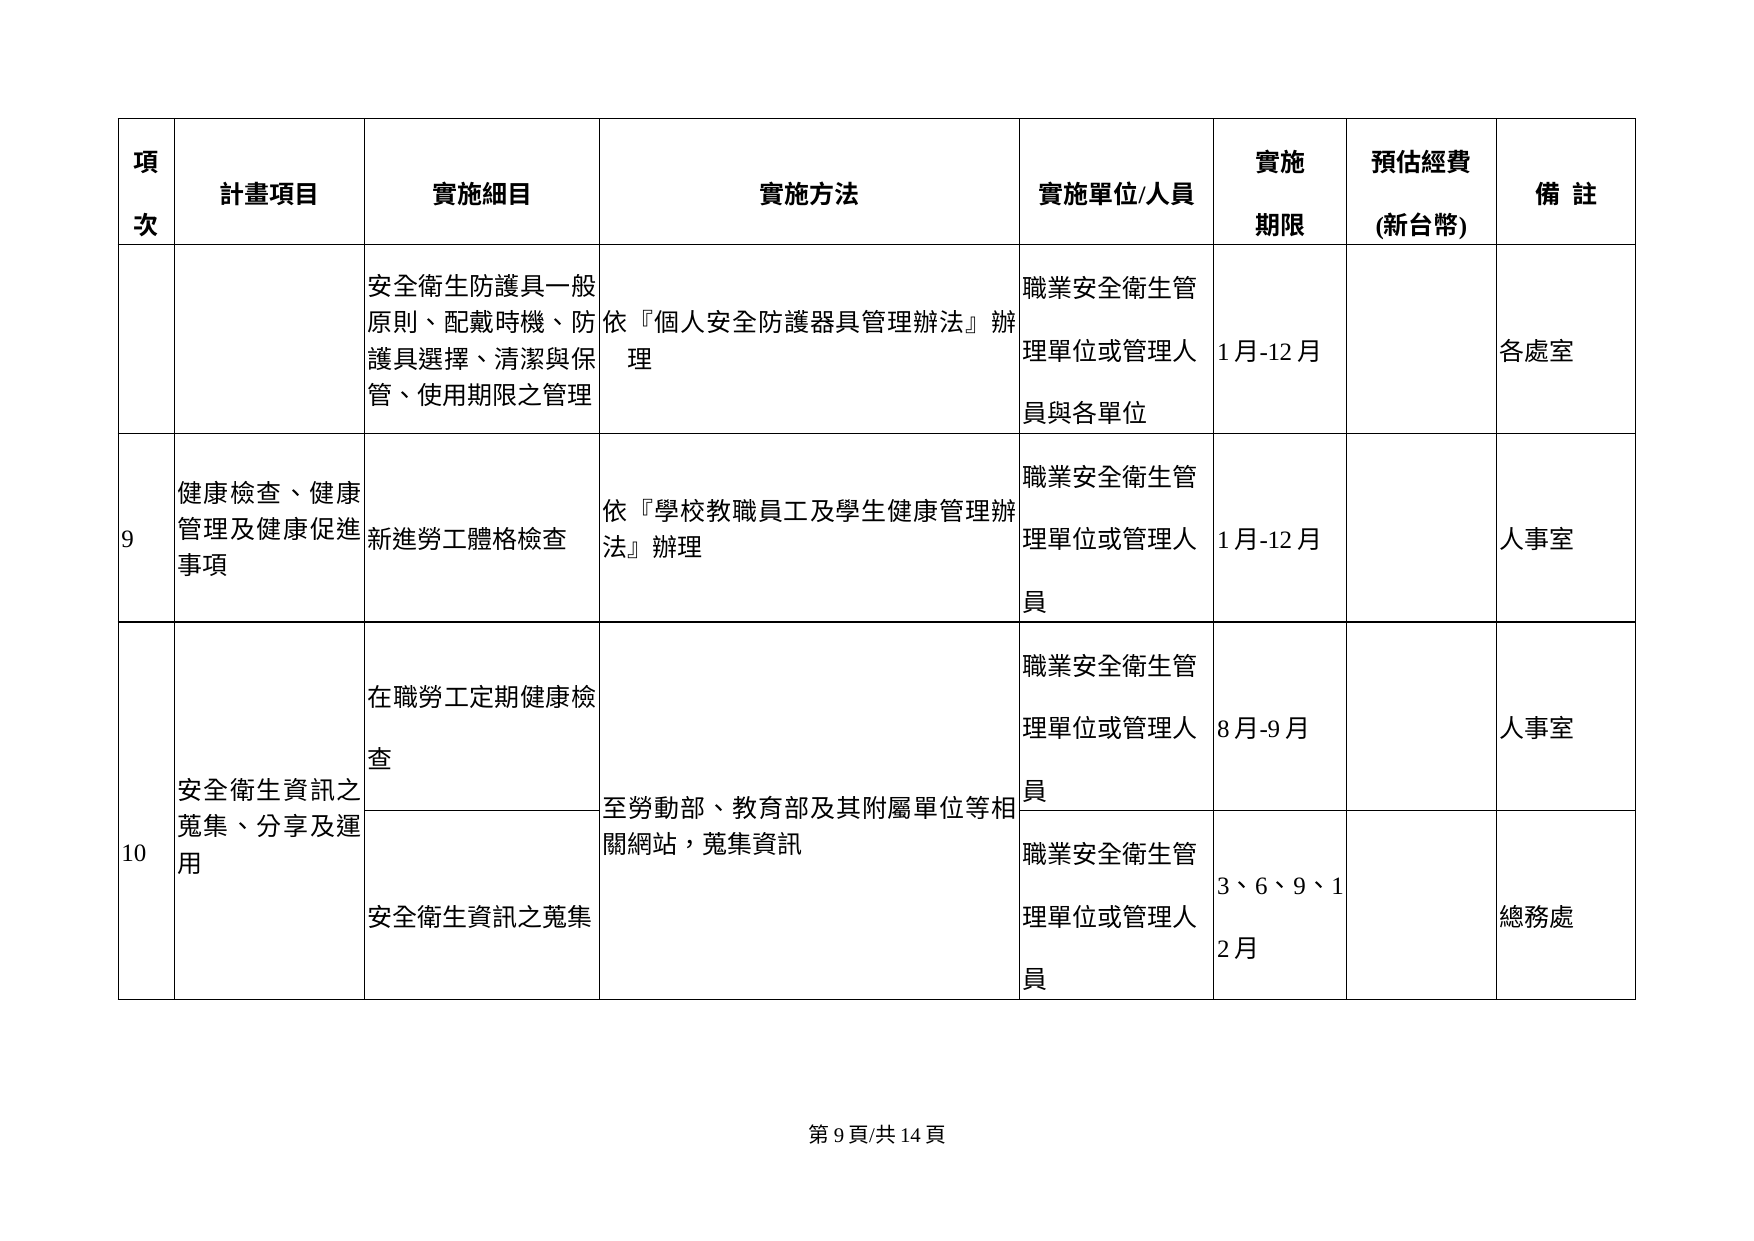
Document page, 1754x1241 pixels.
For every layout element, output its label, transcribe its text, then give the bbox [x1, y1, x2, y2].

table_cell 9 [119, 434, 174, 621]
table_cell 新進勞工體格檢查 [365, 434, 599, 621]
table_cell [119, 245, 174, 433]
table_cell 人事室 [1497, 434, 1635, 621]
table_cell 健康檢查、健康管理及健康促進事項 [175, 434, 364, 621]
table_cell [1347, 434, 1496, 621]
table_cell 安全衛生資訊之蒐集、分享及運用 [175, 623, 364, 998]
table_cell [175, 245, 364, 433]
table_cell 3、6、9、12月 [1214, 811, 1346, 998]
table_cell 10 [119, 623, 174, 998]
table_header 項 次 [119, 119, 174, 244]
table_cell 人事室 [1497, 623, 1635, 810]
table_header 計畫項目 [175, 119, 364, 244]
table_cell 8月-9月 [1214, 623, 1346, 810]
table_header 預估經費 (新台幣) [1347, 119, 1496, 244]
table_cell 在職勞工定期健康檢查 [365, 623, 599, 810]
table_cell 職業安全衛生管理單位或管理人員 [1020, 434, 1213, 621]
table_cell 職業安全衛生管理單位或管理人員與各單位 [1020, 245, 1213, 433]
table_cell 各處室 [1497, 245, 1635, 433]
table_cell [1347, 811, 1496, 998]
table_cell 職業安全衛生管理單位或管理人員 [1020, 811, 1213, 998]
table_cell 安全衛生資訊之蒐集 [365, 811, 599, 998]
table_cell [1347, 623, 1496, 810]
table_header 實施細目 [365, 119, 599, 244]
table_cell 至勞動部、教育部及其附屬單位等相關網站，蒐集資訊 [600, 623, 1019, 998]
table_cell 職業安全衛生管理單位或管理人員 [1020, 623, 1213, 810]
table_cell 依『學校教職員工及學生健康管理辦法』辦理 [600, 434, 1019, 621]
table_header 實施 期限 [1214, 119, 1346, 244]
table_header 實施單位/人員 [1020, 119, 1213, 244]
table_cell [1347, 245, 1496, 433]
table_cell 總務處 [1497, 811, 1635, 998]
table_cell 1月-12月 [1214, 434, 1346, 621]
table_cell 安全衛生防護具一般原則、配戴時機、防護具選擇、清潔與保管、使用期限之管理 [365, 245, 599, 433]
table_cell 1月-12月 [1214, 245, 1346, 433]
table_cell 依『個人安全防護器具管理辦法』辦理 [600, 245, 1019, 433]
table_header 實施方法 [600, 119, 1019, 244]
table_header 備 註 [1497, 119, 1635, 244]
